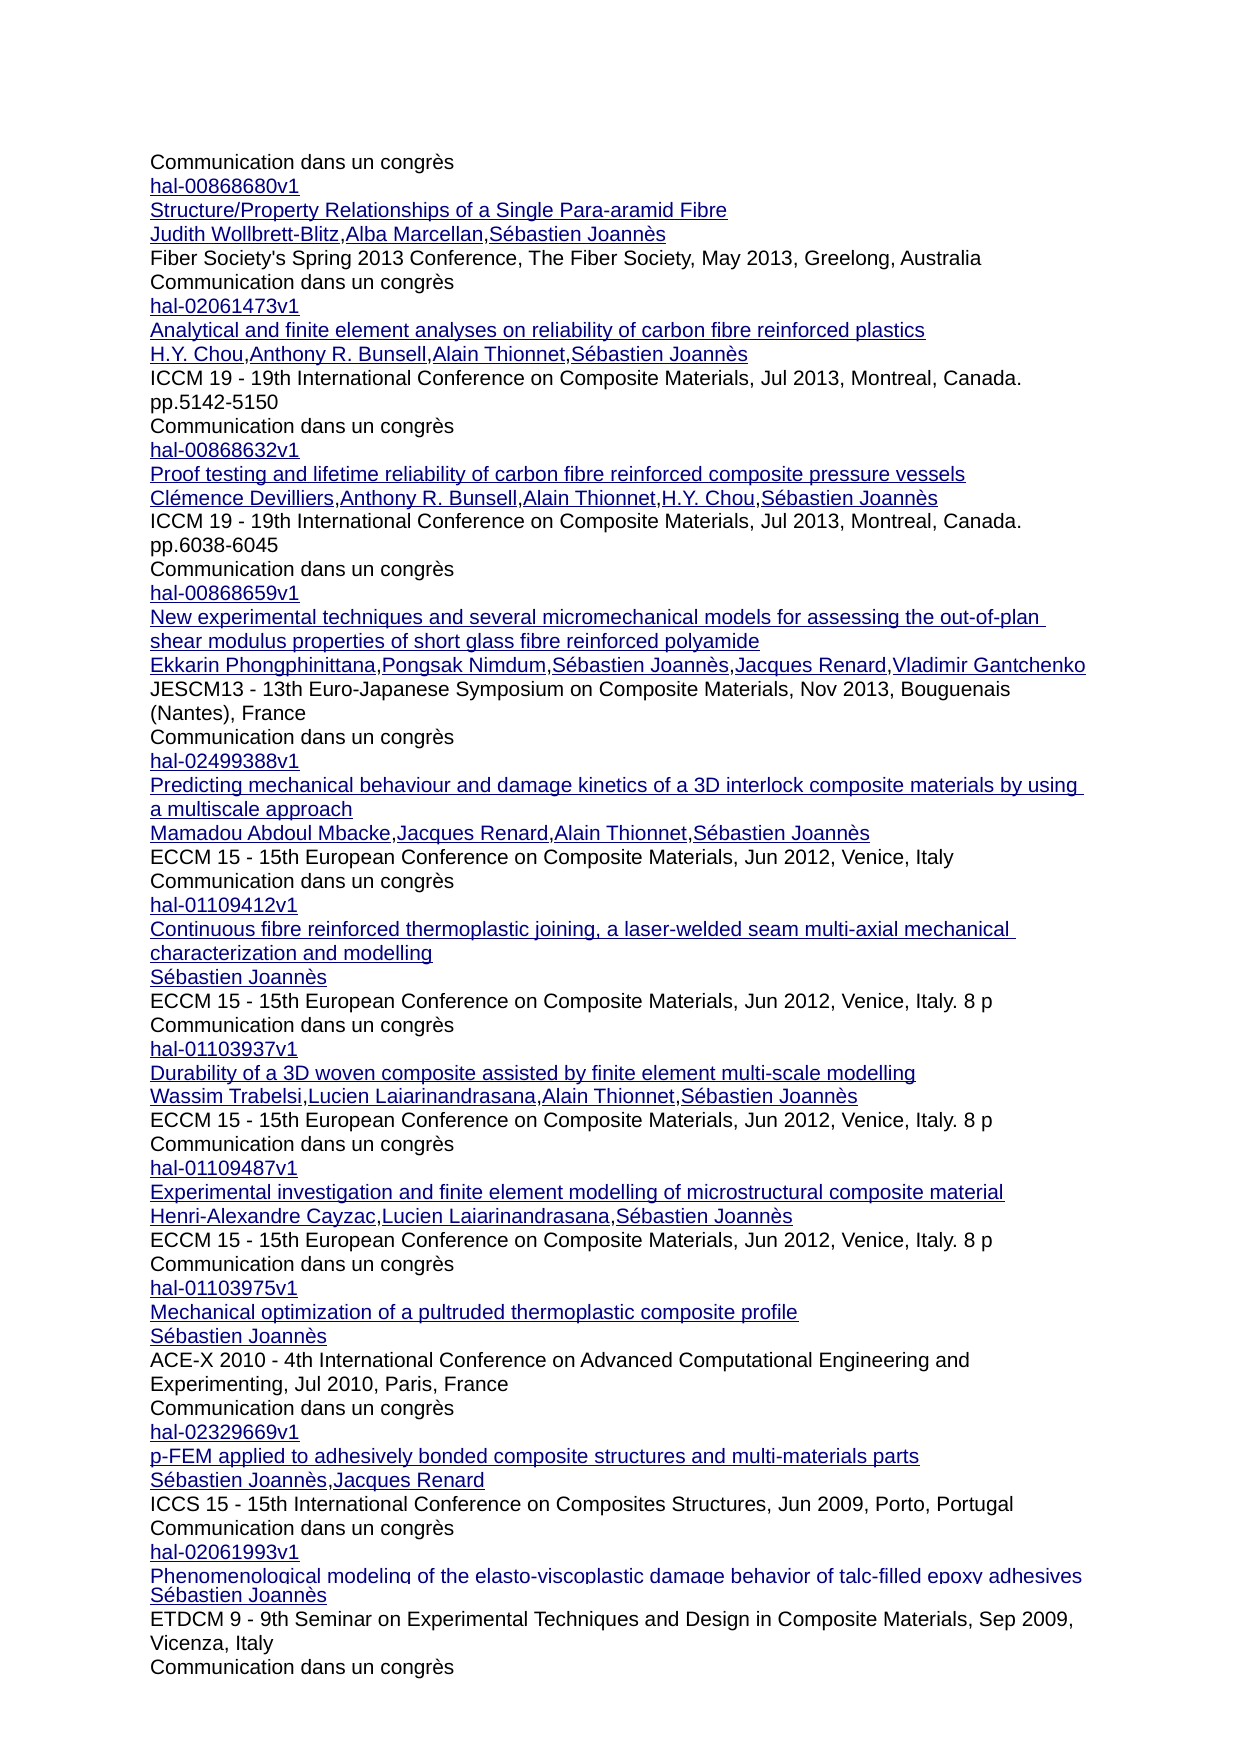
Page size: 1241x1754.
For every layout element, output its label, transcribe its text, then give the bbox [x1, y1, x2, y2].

table_cell Continuous fibre reinforced thermoplastic joining, a laser-welded seam multi-axial mechanical characterization and modelling Sébastien Joannès ECCM 15 - 15th European Conference on Composite Materials, Jun 2012, Venice, Italy. 8 p Communication dans un congrès hal-01103937v1 [150, 917, 1090, 1060]
table_cell Proof testing and lifetime reliability of carbon fibre reinforced composite pressure vessels Clémence Devilliers,Anthony R. Bunsell,Alain Thionnet,H.Y. Chou,Sébastien Joannès ICCM 19 - 19th International Conference on Composite Materials, Jul 2013, Montreal, Canada. pp.6038-6045 Communication dans un congrès hal-00868659v1 [150, 461, 1090, 605]
table_cell Structure/Property Relationships of a Single Para-aramid Fibre Judith Wollbrett-Blitz,Alba Marcellan,Sébastien Joannès Fiber Society's Spring 2013 Conference, The Fiber Society, May 2013, Greelong, Australia Communication dans un congrès hal-02061473v1 [150, 198, 1090, 318]
table_cell Experimental investigation and finite element modelling of microstructural composite material Henri-Alexandre Cayzac,Lucien Laiarinandrasana,Sébastien Joannès ECCM 15 - 15th European Conference on Composite Materials, Jun 2012, Venice, Italy. 8 p Communication dans un congrès hal-01103975v1 [150, 1180, 1090, 1300]
table_cell Durability of a 3D woven composite assisted by finite element multi-scale modelling Wassim Trabelsi,Lucien Laiarinandrasana,Alain Thionnet,Sébastien Joannès ECCM 15 - 15th European Conference on Composite Materials, Jun 2012, Venice, Italy. 8 p Communication dans un congrès hal-01109487v1 [150, 1060, 1090, 1180]
table_cell Predicting mechanical behaviour and damage kinetics of a 3D interlock composite materials by using a multiscale approach Mamadou Abdoul Mbacke,Jacques Renard,Alain Thionnet,Sébastien Joannès ECCM 15 - 15th European Conference on Composite Materials, Jun 2012, Venice, Italy Communication dans un congrès hal-01109412v1 [150, 773, 1090, 917]
table_cell p-FEM applied to adhesively bonded composite structures and multi-materials parts Sébastien Joannès,Jacques Renard ICCS 15 - 15th International Conference on Composites Structures, Jun 2009, Porto, Portugal Communication dans un congrès hal-02061993v1 [150, 1444, 1090, 1563]
table_cell Mechanical optimization of a pultruded thermoplastic composite profile Sébastien Joannès ACE-X 2010 - 4th International Conference on Advanced Computational Engineering and Experimenting, Jul 2010, Paris, France Communication dans un congrès hal-02329669v1 [150, 1300, 1090, 1444]
table_cell Analytical and finite element analyses on reliability of carbon fibre reinforced plastics H.Y. Chou,Anthony R. Bunsell,Alain Thionnet,Sébastien Joannès ICCM 19 - 19th International Conference on Composite Materials, Jul 2013, Montreal, Canada. pp.5142-5150 Communication dans un congrès hal-00868632v1 [150, 318, 1090, 461]
table_cell Communication dans un congrès hal-00868680v1 [150, 150, 1090, 198]
table_cell New experimental techniques and several micromechanical models for assessing the out-of-plan shear modulus properties of short glass fibre reinforced polyamide Ekkarin Phongphinittana,Pongsak Nimdum,Sébastien Joannès,Jacques Renard,Vladimir Gantchenko JESCM13 - 13th Euro-Japanese Symposium on Composite Materials, Nov 2013, Bouguenais (Nantes), France Communication dans un congrès hal-02499388v1 [150, 605, 1090, 773]
table_cell Phenomenological modeling of the elasto-viscoplastic damage behavior of talc-filled epoxy adhesives Sébastien Joannès ETDCM 9 - 9th Seminar on Experimental Techniques and Design in Composite Materials, Sep 2009, Vicenza, Italy Communication dans un congrès [150, 1564, 1090, 1679]
